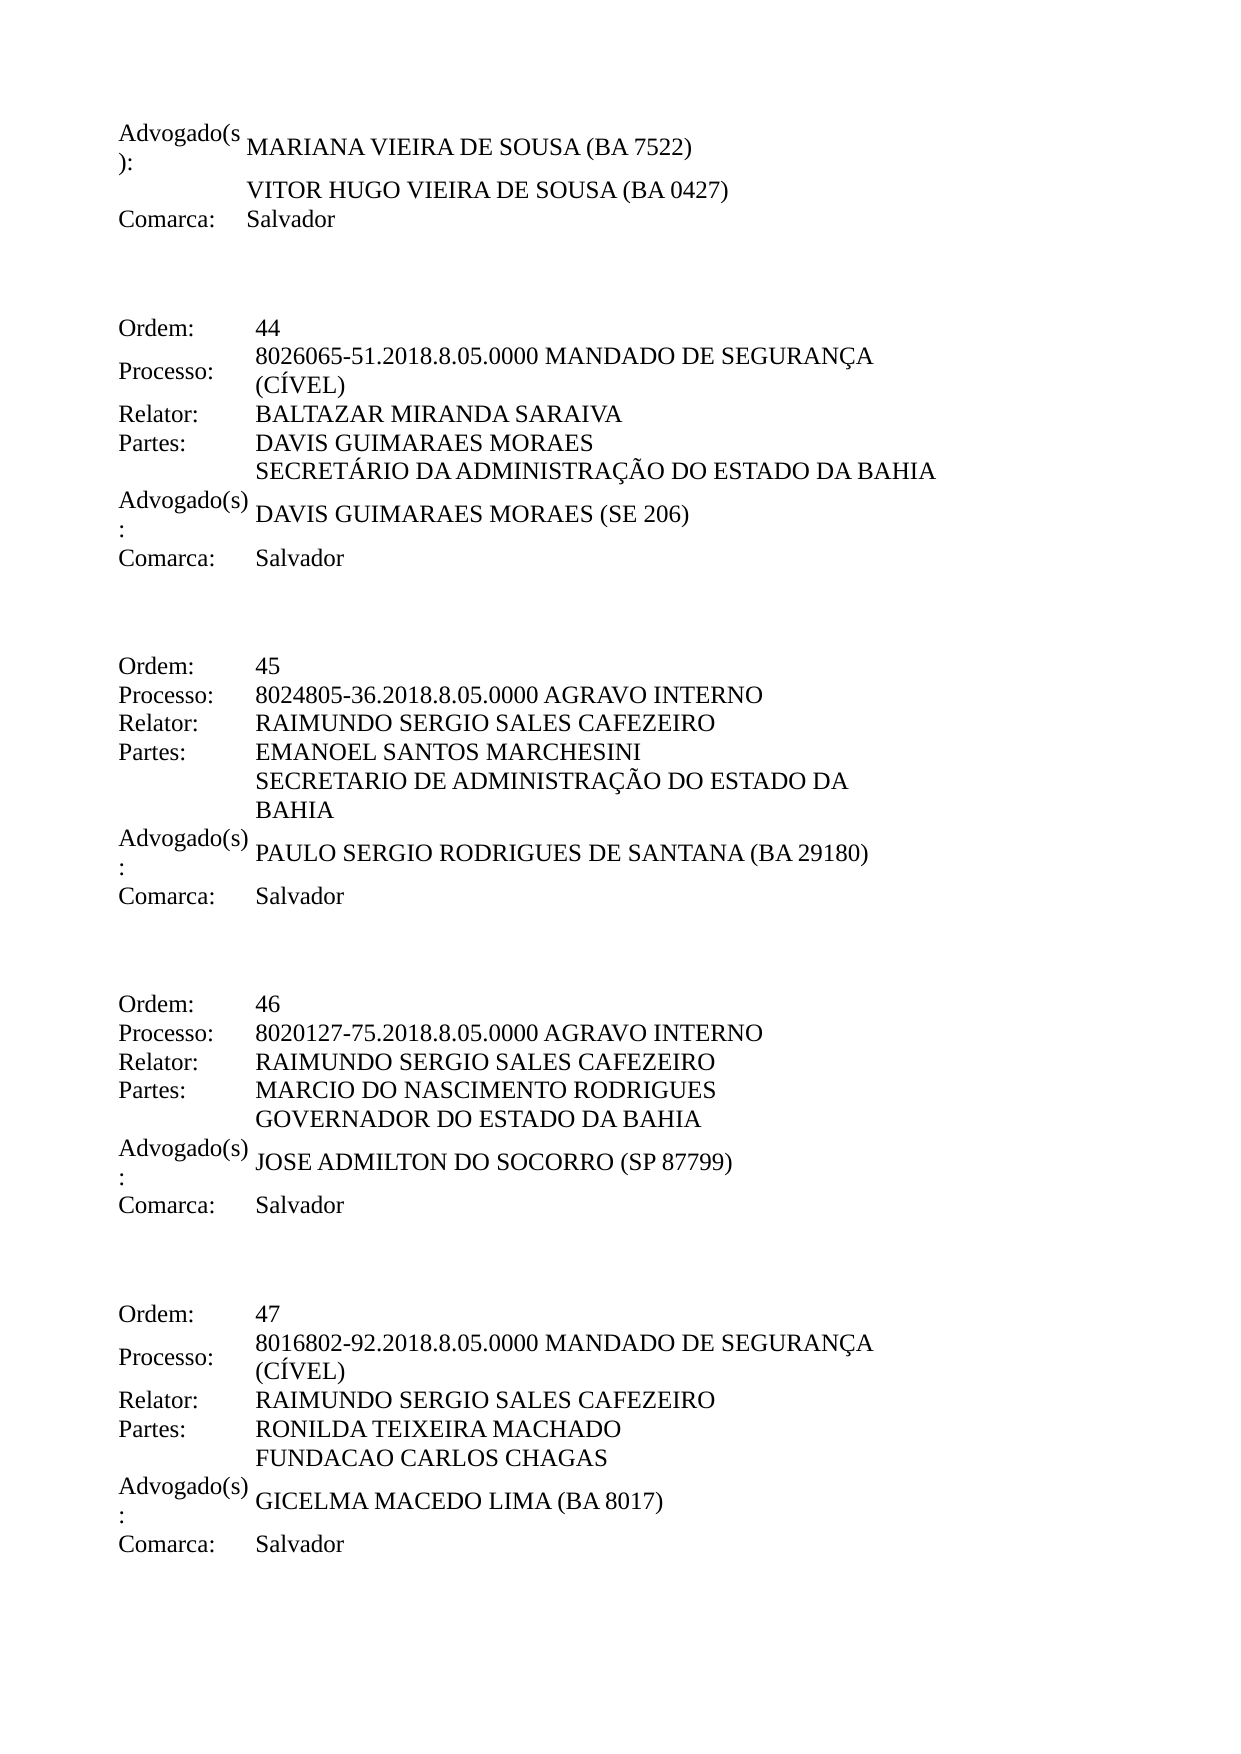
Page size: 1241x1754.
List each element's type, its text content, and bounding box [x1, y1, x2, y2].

table_cell Advogado(s): [118, 1471, 255, 1529]
table_cell Relator: [118, 399, 255, 428]
table_cell Advogado(s): [118, 824, 255, 881]
table_cell Salvador [255, 543, 969, 571]
table_cell SECRETÁRIO DA ADMINISTRAÇÃO DO ESTADO DA BAHIA [255, 456, 969, 485]
table_cell Relator: [118, 709, 255, 737]
table_cell Advogado(s): [118, 485, 255, 543]
table_cell Comarca: [118, 1529, 255, 1558]
table_cell RAIMUNDO SERGIO SALES CAFEZEIRO [255, 1385, 969, 1414]
table_cell Processo: [118, 1328, 255, 1385]
table_cell GOVERNADOR DO ESTADO DA BAHIA [255, 1104, 766, 1133]
table_cell [118, 1104, 255, 1133]
table_cell RONILDA TEIXEIRA MACHADO [255, 1414, 969, 1443]
table_cell Comarca: [118, 881, 255, 910]
table_cell PAULO SERGIO RODRIGUES DE SANTANA (BA 29180) [255, 824, 932, 881]
table_cell VITOR HUGO VIEIRA DE SOUSA (BA 0427) [246, 176, 1122, 204]
table_header 46 [255, 989, 766, 1018]
table_cell Comarca: [118, 543, 255, 571]
table_cell Salvador [255, 881, 932, 910]
table_cell Salvador [255, 1529, 969, 1558]
table_header Ordem: [118, 313, 255, 341]
table_cell Comarca: [118, 1191, 255, 1219]
table_cell EMANOEL SANTOS MARCHESINI [255, 737, 932, 766]
table_header Ordem: [118, 1299, 255, 1328]
table_cell MARIANA VIEIRA DE SOUSA (BA 7522) [246, 118, 1122, 176]
table_cell Relator: [118, 1385, 255, 1414]
table_cell Salvador [255, 1191, 766, 1219]
table_header Ordem: [118, 989, 255, 1018]
table_header Ordem: [118, 651, 255, 680]
table_cell 8016802-92.2018.8.05.0000 MANDADO DE SEGURANÇA (CÍVEL) [255, 1328, 969, 1385]
table_cell Processo: [118, 1018, 255, 1047]
table_cell Processo: [118, 341, 255, 399]
table_header 44 [255, 313, 969, 341]
table_cell Comarca: [118, 204, 246, 233]
table_cell Advogado(s): [118, 1133, 255, 1191]
table_header 45 [255, 651, 932, 680]
table_cell FUNDACAO CARLOS CHAGAS [255, 1443, 969, 1471]
table_cell Advogado(s): [118, 118, 246, 176]
table_cell 8024805-36.2018.8.05.0000 AGRAVO INTERNO [255, 680, 932, 708]
table_cell Salvador [246, 204, 1122, 233]
table_cell SECRETARIO DE ADMINISTRAÇÃO DO ESTADO DA BAHIA [255, 766, 932, 823]
table_cell [118, 456, 255, 485]
table_cell BALTAZAR MIRANDA SARAIVA [255, 399, 969, 428]
table_cell 8020127-75.2018.8.05.0000 AGRAVO INTERNO [255, 1018, 766, 1047]
table_cell Partes: [118, 1076, 255, 1104]
table_cell RAIMUNDO SERGIO SALES CAFEZEIRO [255, 1047, 766, 1076]
table_cell [118, 176, 246, 204]
table_cell [118, 766, 255, 823]
table_cell Partes: [118, 428, 255, 456]
table_cell Partes: [118, 737, 255, 766]
table_cell Processo: [118, 680, 255, 708]
table_cell GICELMA MACEDO LIMA (BA 8017) [255, 1471, 969, 1529]
table_cell JOSE ADMILTON DO SOCORRO (SP 87799) [255, 1133, 766, 1191]
table_cell MARCIO DO NASCIMENTO RODRIGUES [255, 1076, 766, 1104]
table_cell DAVIS GUIMARAES MORAES [255, 428, 969, 456]
table_cell RAIMUNDO SERGIO SALES CAFEZEIRO [255, 709, 932, 737]
table_cell Relator: [118, 1047, 255, 1076]
table_cell 8026065-51.2018.8.05.0000 MANDADO DE SEGURANÇA (CÍVEL) [255, 341, 969, 399]
table_cell DAVIS GUIMARAES MORAES (SE 206) [255, 485, 969, 543]
table_header 47 [255, 1299, 969, 1328]
table_cell Partes: [118, 1414, 255, 1443]
table_cell [118, 1443, 255, 1471]
